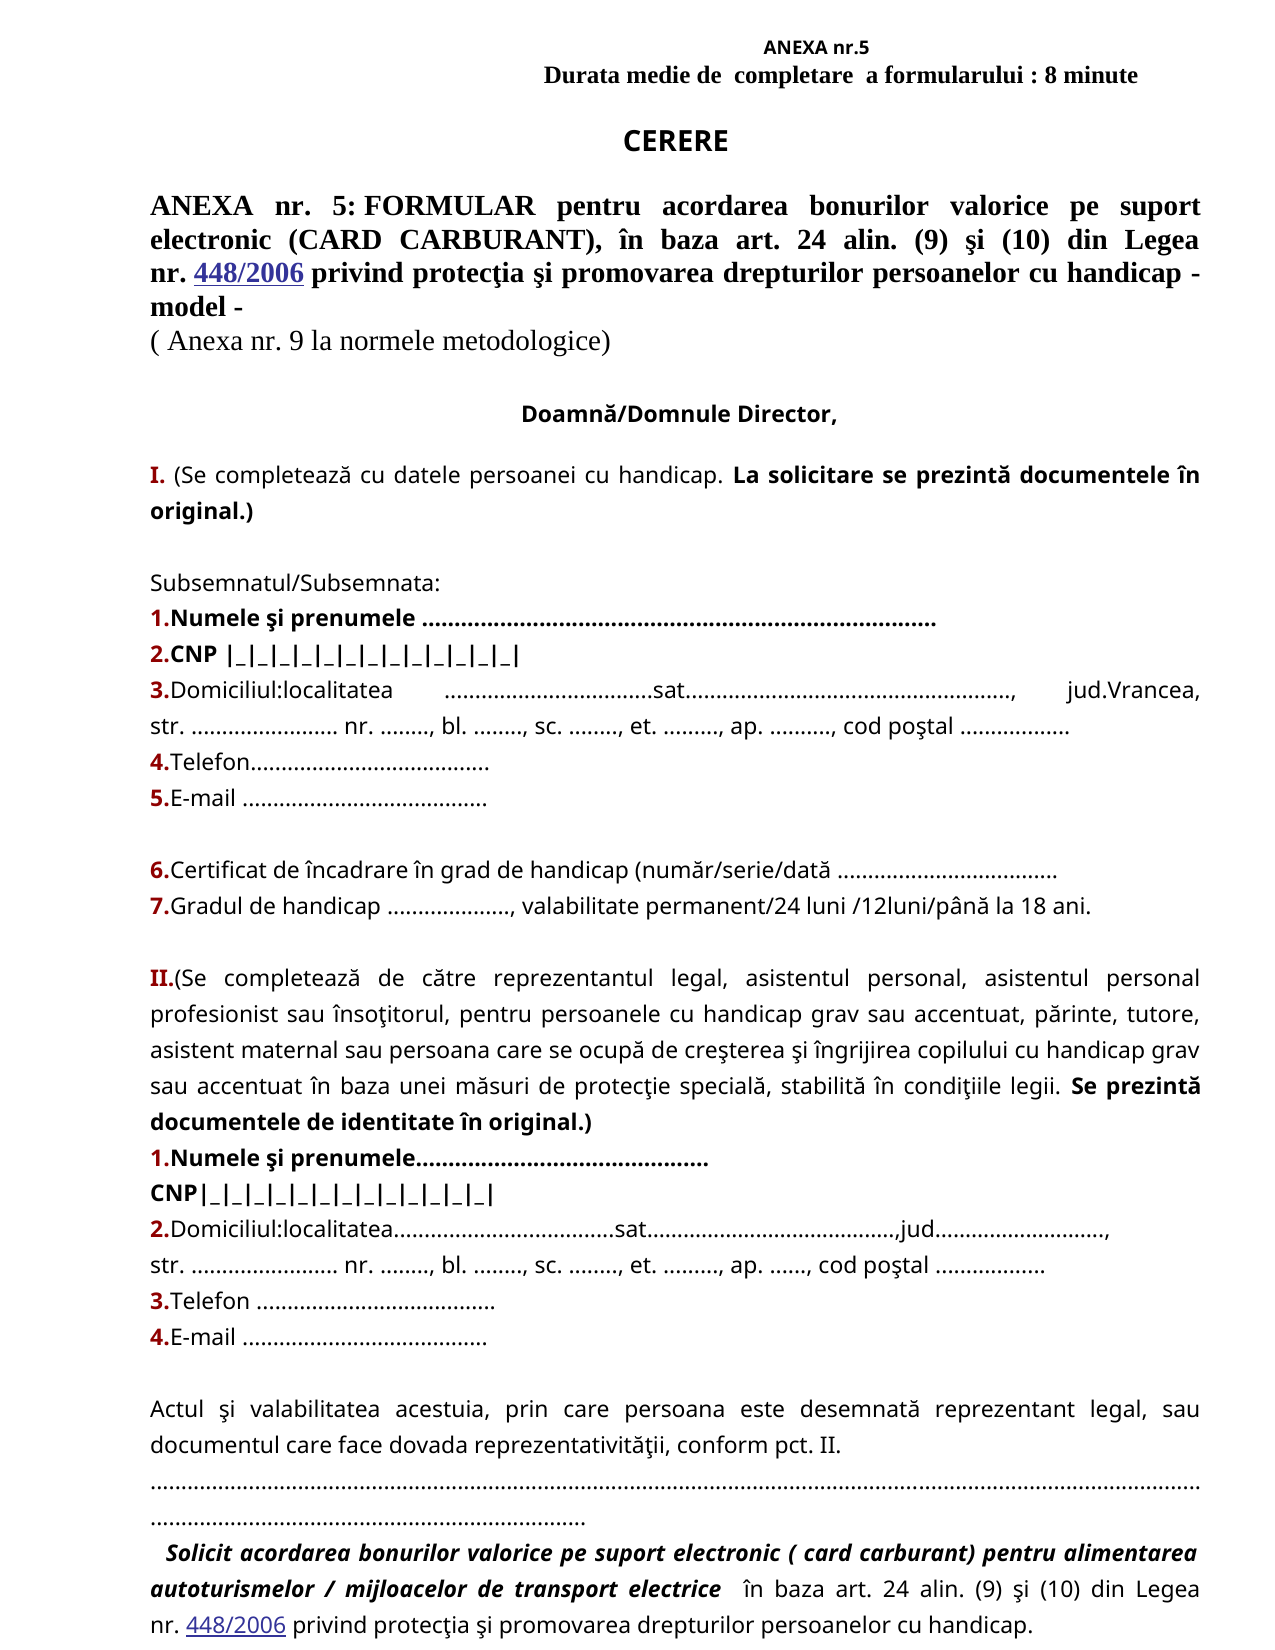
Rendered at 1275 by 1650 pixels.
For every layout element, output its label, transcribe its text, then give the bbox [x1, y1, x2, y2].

text Actul şi valabilitatea acestuia, prin care persoana este desemnată reprezentant legal, sau documentul care face dovada reprezentativităţii, conform pct. II. [150, 1393, 1201, 1460]
text 4.E-mail ........................................ [150, 1321, 1201, 1352]
text CERERE [150, 120, 1201, 160]
text 1.Numele şi prenumele............................................. [150, 1141, 1201, 1173]
text Subsemnatul/Subsemnata: [150, 566, 1201, 598]
text Durata medie de completare a formularului : 8 minute [150, 60, 1201, 89]
text ( Anexa nr. 9 la normele metodologice) [150, 323, 1201, 356]
text 2.CNP |_|_|_|_|_|_|_|_|_|_|_|_|_| [150, 638, 1201, 669]
text I. (Se completează cu datele persoanei cu handicap. La solicitare se prezintă documentele în original.) [150, 459, 1201, 526]
text 3.Telefon ....................................... [150, 1285, 1201, 1316]
text 7.Gradul de handicap ...................., valabilitate permanent/24 luni /12luni/până la 18 ani. [150, 890, 1201, 921]
text 2.Domiciliul:localitatea....................................sat…………………………………..,jud………………………., str. ........................ nr. ........, bl. ........, sc. ........, et. ........., ap. ......, cod poştal .................. [150, 1213, 1201, 1281]
text 6.Certificat de încadrare în grad de handicap (număr/serie/dată .................................... [150, 854, 1201, 885]
text 4.Telefon....................................... [150, 746, 1201, 777]
text Solicit acordarea bonurilor valorice pe suport electronic ( card carburant) pentru alimentarea autoturismelor / mijloacelor de transport electrice în baza art. 24 alin. (9) şi (10) din Legea nr. 448/2006 privind protecţia şi promovarea drepturilor persoanelor cu handicap. [150, 1537, 1201, 1640]
text 3.Domiciliul:localitatea ..................................sat....................................................., jud.Vrancea, str. ........................ nr. ........, bl. ........, sc. ........, et. ........., ap. .........., cod poştal .................. [150, 674, 1201, 741]
text .................................................................................................................................................................................................................................................. [150, 1465, 1201, 1532]
text CNP|_|_|_|_|_|_|_|_|_|_|_|_|_| [150, 1177, 1201, 1209]
text II.(Se completează de către reprezentantul legal, asistentul personal, asistentul personal profesionist sau însoţitorul, pentru persoanele cu handicap grav sau accentuat, părinte, tutore, asistent maternal sau persoana care se ocupă de creşterea şi îngrijirea copilului cu handicap grav sau accentuat în baza unei măsuri de protecţie specială, stabilită în condiţiile legii. Se prezintă documentele de identitate în original.) [150, 962, 1201, 1137]
text 5.E-mail ........................................ [150, 782, 1201, 813]
text ANEXA nr. 5: FORMULAR pentru acordarea bonurilor valorice pe suport electronic (CARD CARBURANT), în baza art. 24 alin. (9) şi (10) din Legea nr. 448/2006 privind protecţia şi promovarea drepturilor persoanelor cu handicap - model - [150, 188, 1201, 323]
text Doamnă/Domnule Director, [150, 393, 1201, 430]
text ANEXA nr.5 [150, 31, 1201, 60]
text 1.Numele şi prenumele ............................................................................... [150, 602, 1201, 634]
